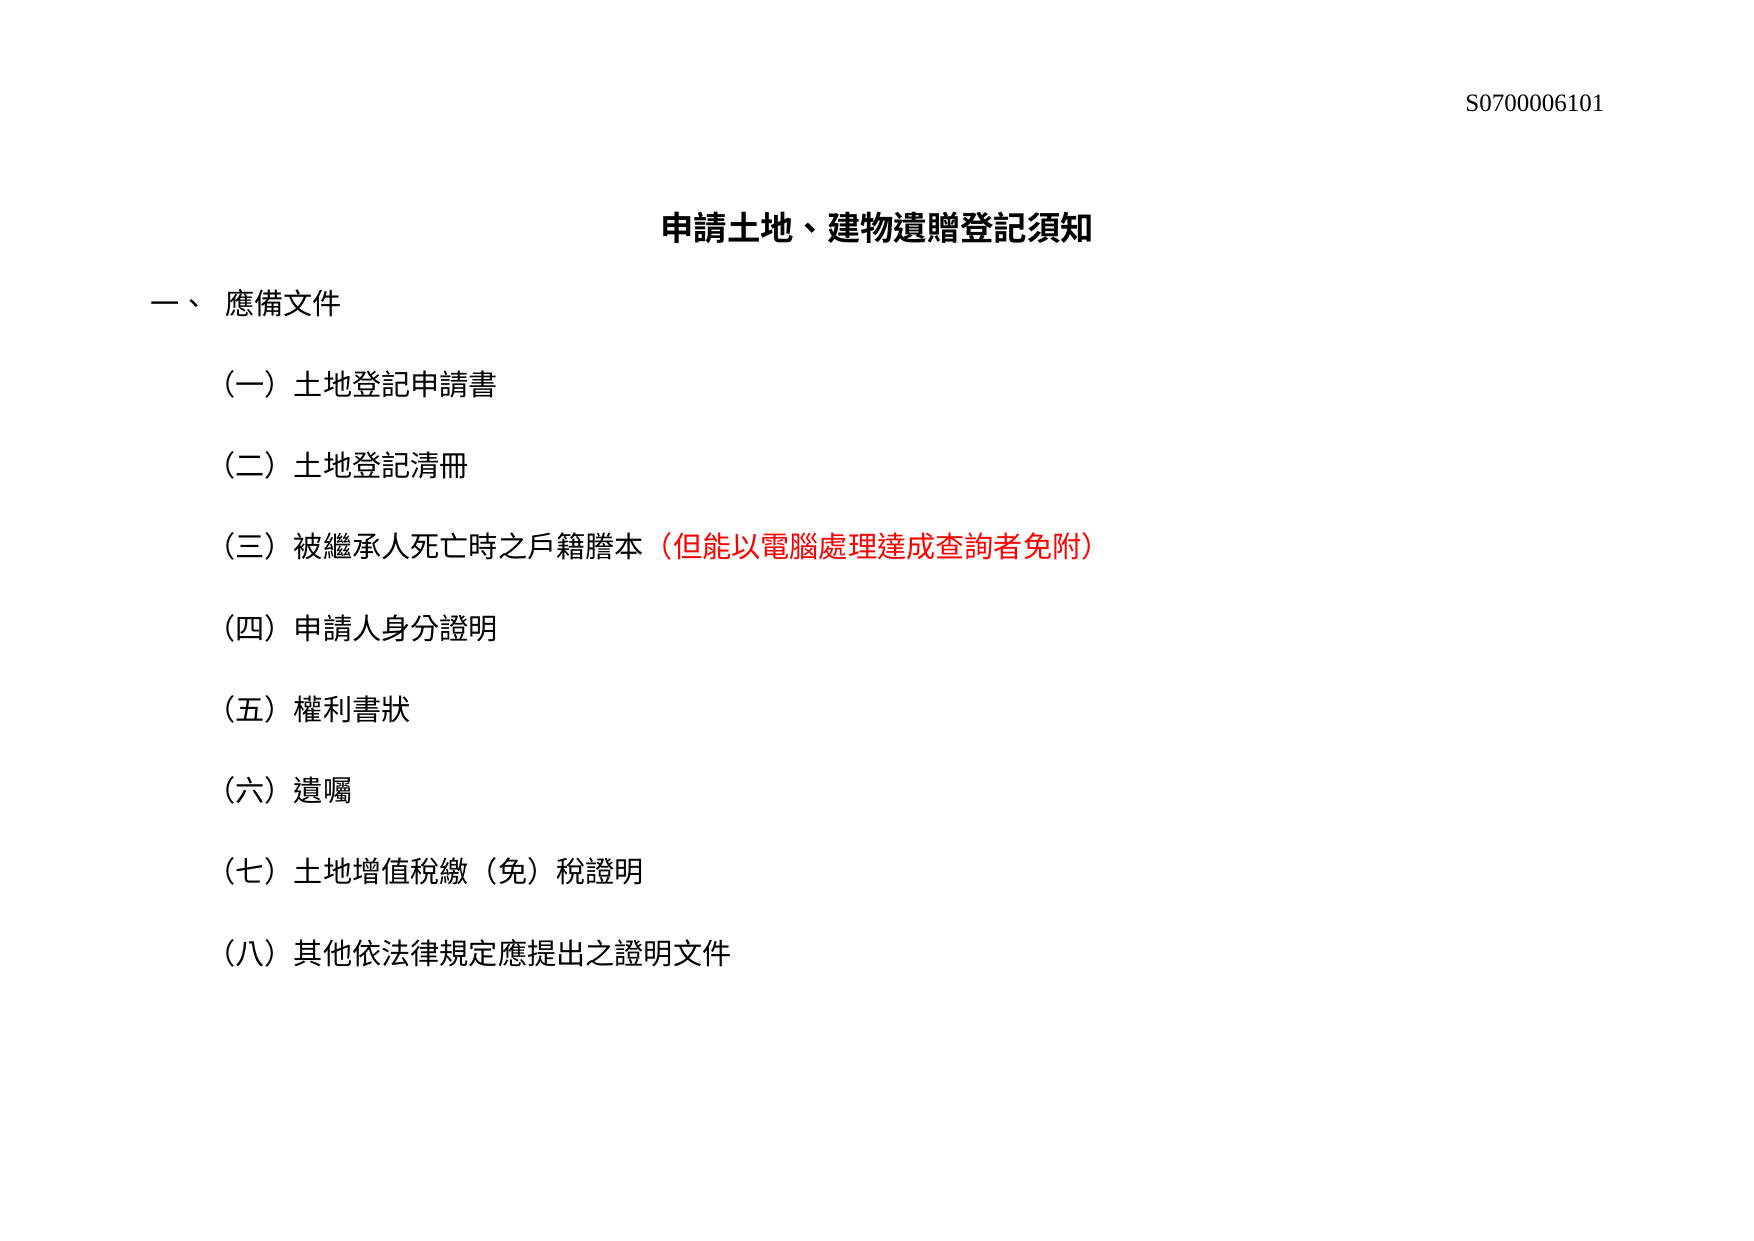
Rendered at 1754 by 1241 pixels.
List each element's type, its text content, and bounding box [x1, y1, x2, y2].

text （八）其他依法律規定應提出之證明文件 [206, 914, 1604, 989]
text （二）土地登記清冊 [206, 426, 1604, 501]
text （五）權利書狀 [206, 670, 1604, 745]
text 申請土地、建物遺贈登記須知 [150, 189, 1604, 264]
text （三）被繼承人死亡時之戶籍謄本（但能以電腦處理達成查詢者免附） [206, 508, 1604, 583]
text （一）土地登記申請書 [206, 345, 1604, 420]
text （六）遺囑 [206, 751, 1604, 826]
text （四）申請人身分證明 [206, 589, 1604, 664]
list 應備文件 [150, 264, 1604, 339]
text （七）土地增值稅繳（免）稅證明 [206, 833, 1604, 908]
